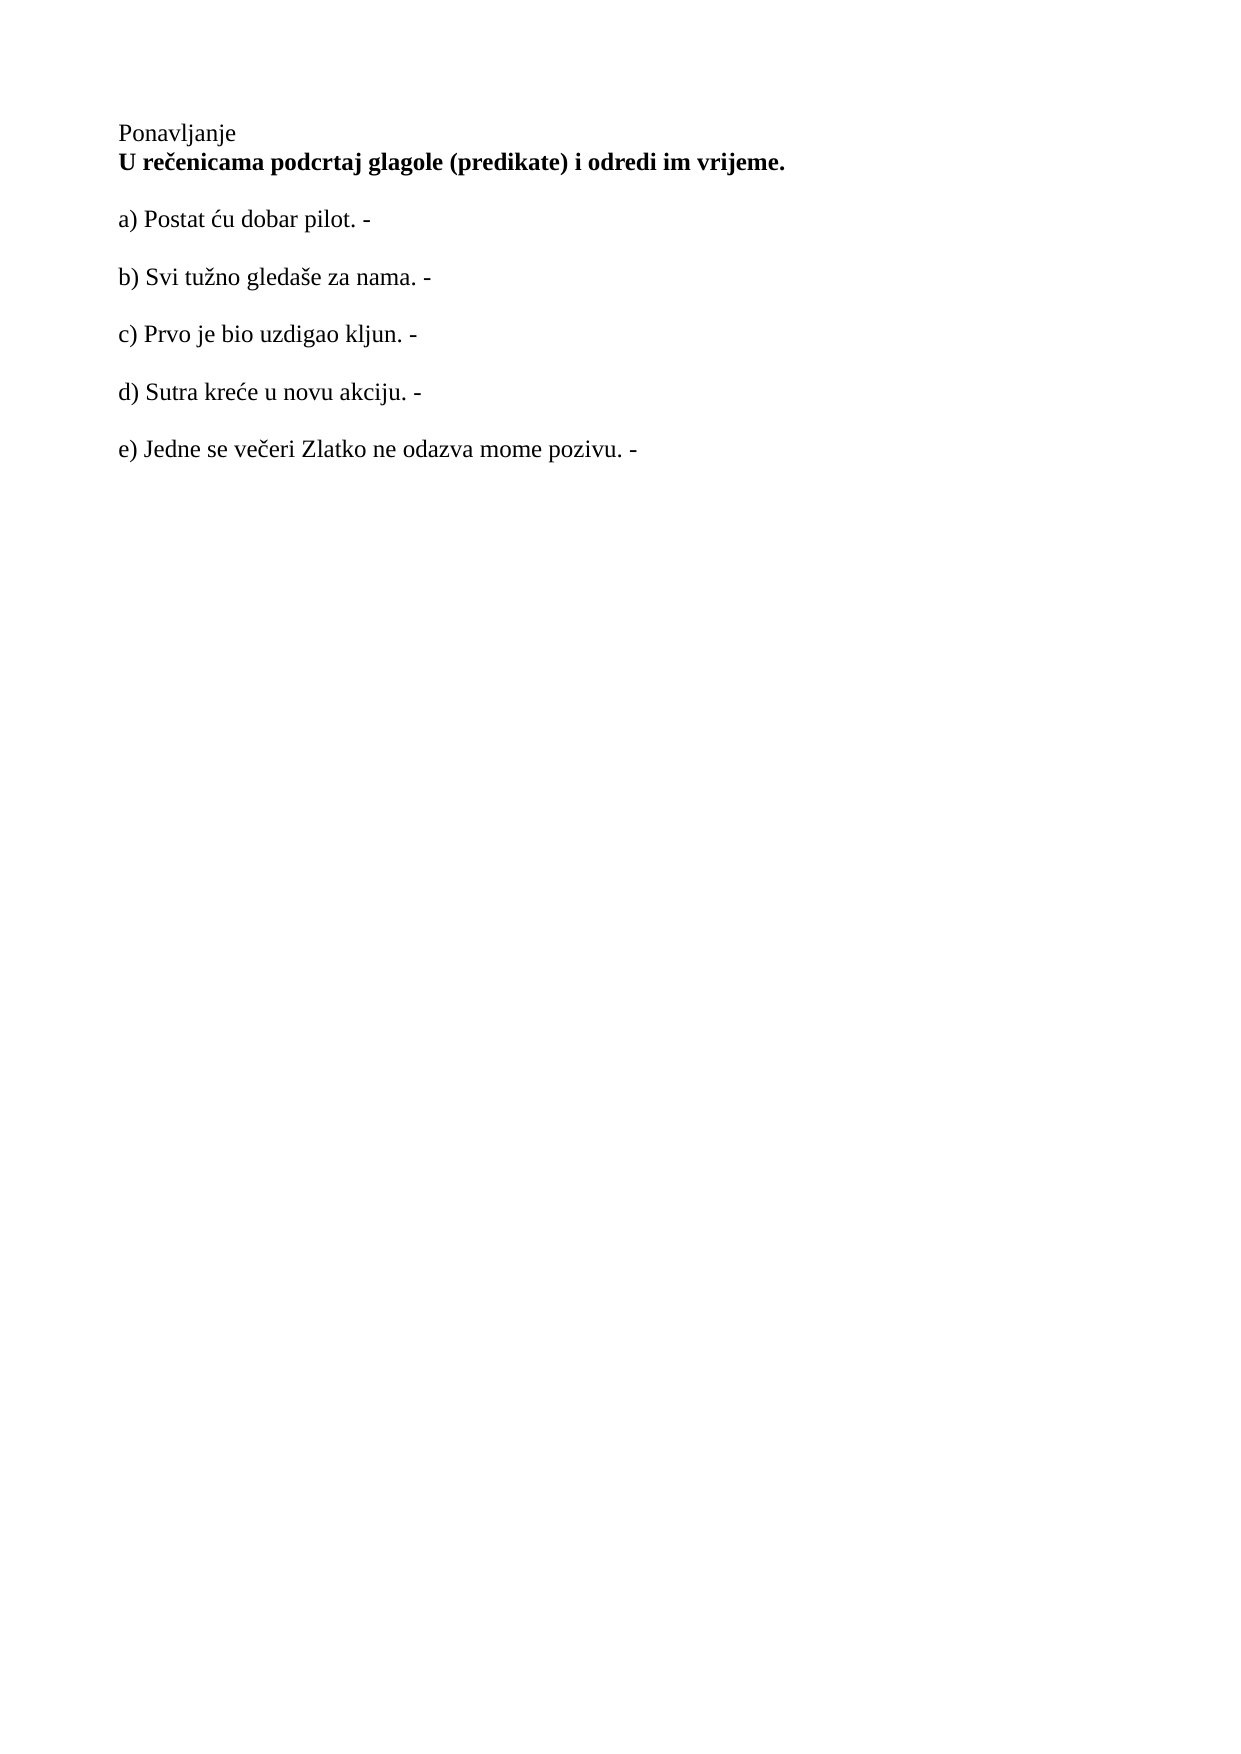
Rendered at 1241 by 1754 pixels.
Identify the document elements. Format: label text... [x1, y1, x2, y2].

text d) Sutra kreće u novu akciju. - [118, 377, 1122, 406]
text U rečenicama podcrtaj glagole (predikate) i odredi im vrijeme. [118, 147, 1122, 176]
text b) Svi tužno gledaše za nama. - [118, 262, 1122, 291]
text e) Jedne se večeri Zlatko ne odazva mome pozivu. - [118, 434, 1122, 463]
text a) Postat ću dobar pilot. - [118, 204, 1122, 233]
text Ponavljanje [118, 118, 1122, 147]
text c) Prvo je bio uzdigao kljun. - [118, 319, 1122, 348]
